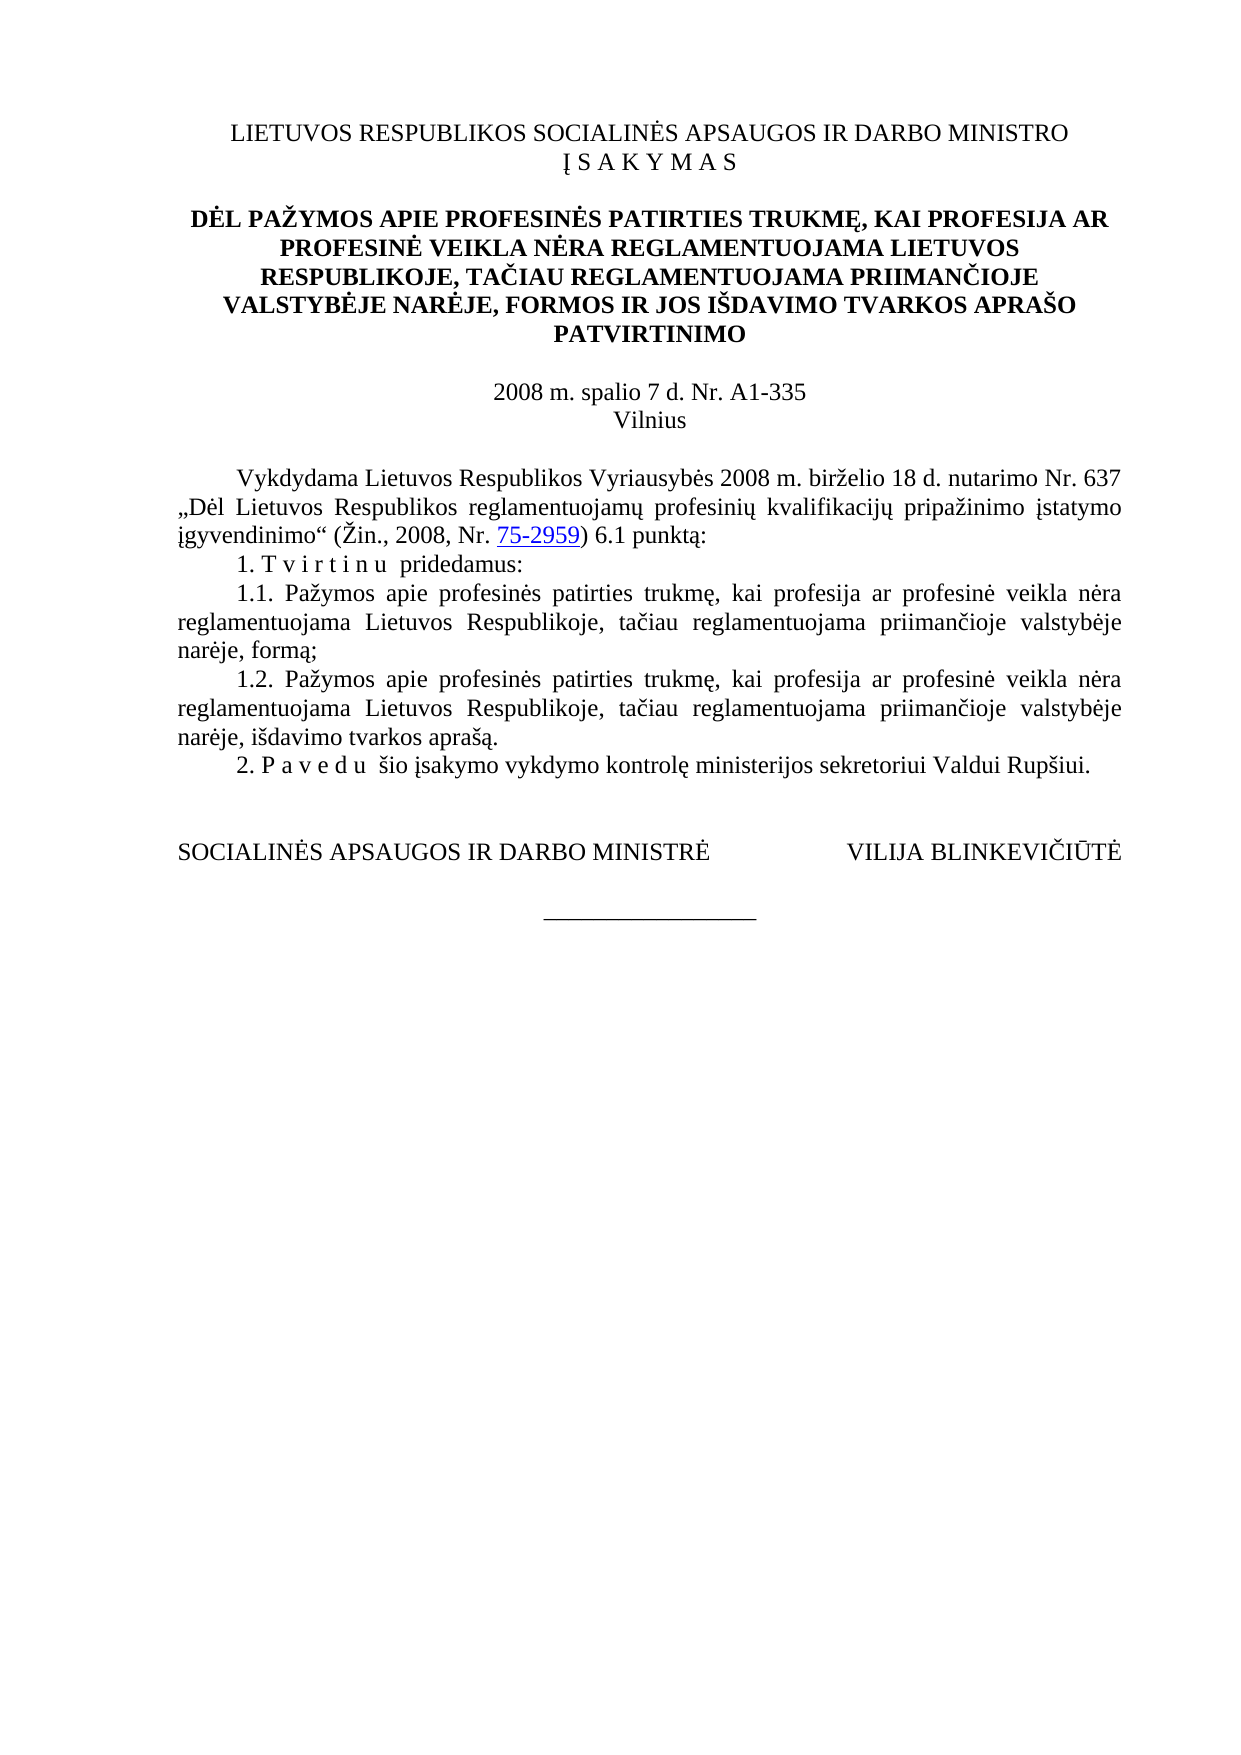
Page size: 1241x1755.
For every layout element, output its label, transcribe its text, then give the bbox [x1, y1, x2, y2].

text 1.2. Pažymos apie profesinės patirties trukmę, kai profesija ar profesinė veikla nėra reglamentuojama Lietuvos Respublikoje, tačiau reglamentuojama priimančioje valstybėje narėje, išdavimo tvarkos aprašą. [177, 664, 1122, 751]
text ĮSAKYMAS [177, 147, 1122, 176]
text 2. Pavedu šio įsakymo vykdymo kontrolę ministerijos sekretoriui Valdui Rupšiui. [177, 751, 1122, 779]
text LIETUVOS RESPUBLIKOS SOCIALINĖS APSAUGOS IR DARBO MINISTRO [177, 118, 1122, 147]
text Vykdydama Lietuvos Respublikos Vyriausybės 2008 m. birželio 18 d. nutarimo Nr. 637 „Dėl Lietuvos Respublikos reglamentuojamų profesinių kvalifikacijų pripažinimo įstatymo įgyvendinimo“ (Žin., 2008, Nr. 75-2959) 6.1 punktą: [177, 463, 1122, 549]
text SOCIALINĖS APSAUGOS IR DARBO MINISTRĖ VILIJA BLINKEVIČIŪTĖ [177, 837, 1122, 866]
text DĖL PAŽYMOS APIE PROFESINĖS PATIRTIES TRUKMĘ, KAI PROFESIJA AR PROFESINĖ VEIKLA NĖRA REGLAMENTUOJAMA LIETUVOS RESPUBLIKOJE, TAČIAU REGLAMENTUOJAMA PRIIMANČIOJE VALSTYBĖJE NARĖJE, FORMOS IR JOS IŠDAVIMO TVARKOS APRAŠO PATVIRTINIMO [177, 204, 1122, 348]
text 1. Tvirtinu pridedamus: [177, 549, 1122, 578]
text 2008 m. spalio 7 d. Nr. A1-335 [177, 377, 1122, 406]
text _________________ [177, 894, 1122, 923]
text Vilnius [177, 406, 1122, 434]
text 1.1. Pažymos apie profesinės patirties trukmę, kai profesija ar profesinė veikla nėra reglamentuojama Lietuvos Respublikoje, tačiau reglamentuojama priimančioje valstybėje narėje, formą; [177, 578, 1122, 664]
